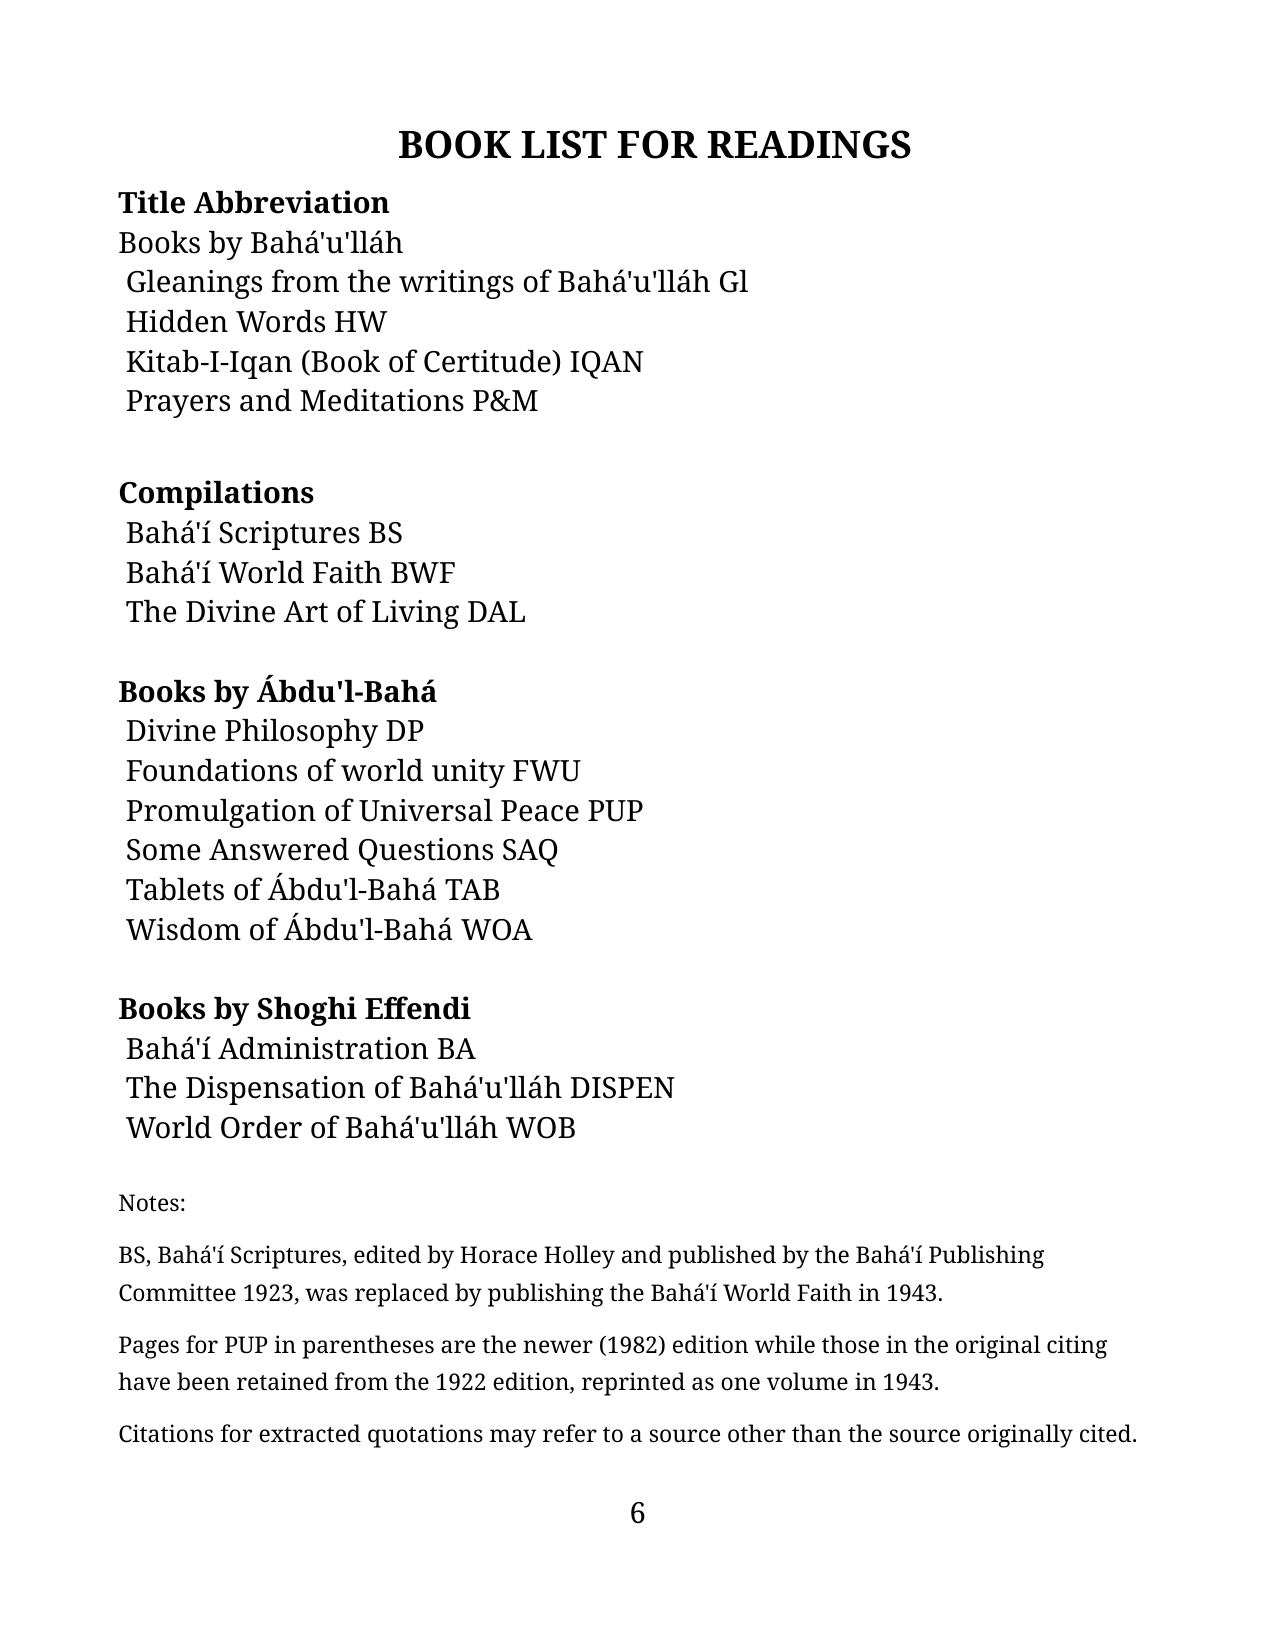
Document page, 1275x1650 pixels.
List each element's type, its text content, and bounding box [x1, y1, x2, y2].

text Hidden Words HW [118, 301, 1157, 341]
text Bahá'í Administration BA [118, 1028, 1157, 1068]
text Notes: [118, 1187, 1157, 1218]
text Divine Philosophy DP [118, 711, 1157, 750]
text Kitab‑I‑Iqan (Book of Certitude) IQAN [118, 341, 1157, 381]
text The Divine Art of Living DAL [118, 592, 1157, 631]
text Bahá'í World Faith BWF [118, 552, 1157, 592]
text Wisdom of Ábdu'l-Bahá WOA [118, 909, 1157, 949]
text Tablets of Ábdu'l-Bahá TAB [118, 869, 1157, 909]
text Foundations of world unity FWU [118, 750, 1157, 790]
text World Order of Bahá'u'lláh WOB [118, 1107, 1157, 1147]
text Pages for PUP in parentheses are the newer (1982) edition while those in the original citing have been retained from the 1922 edition, reprinted as one volume in 1943. [118, 1328, 1157, 1397]
text BS, Bahá'í Scriptures, edited by Horace Holley and published by the Bahá'í Publishing Committee 1923, was replaced by publishing the Bahá'í World Faith in 1943. [118, 1239, 1157, 1308]
text Title Abbreviation [118, 182, 1157, 222]
text Prayers and Meditations P&M [118, 381, 1157, 420]
text Books by Bahá'u'lláh [118, 222, 1157, 262]
subtitle BOOK LIST FOR READINGS [118, 118, 1157, 170]
text Some Answered Questions SAQ [118, 830, 1157, 869]
text The Dispensation of Bahá'u'lláh DISPEN [118, 1068, 1157, 1107]
text Bahá'í Scriptures BS [118, 512, 1157, 552]
text Compilations [118, 472, 1157, 512]
text Gleanings from the writings of Bahá'u'lláh Gl [118, 262, 1157, 301]
text Books by Shoghi Effendi [118, 988, 1157, 1028]
text Citations for extracted quotations may refer to a source other than the source originally cited. [118, 1418, 1157, 1449]
text Books by Ábdu'l-Bahá [118, 671, 1157, 711]
text Promulgation of Universal Peace PUP [118, 790, 1157, 830]
